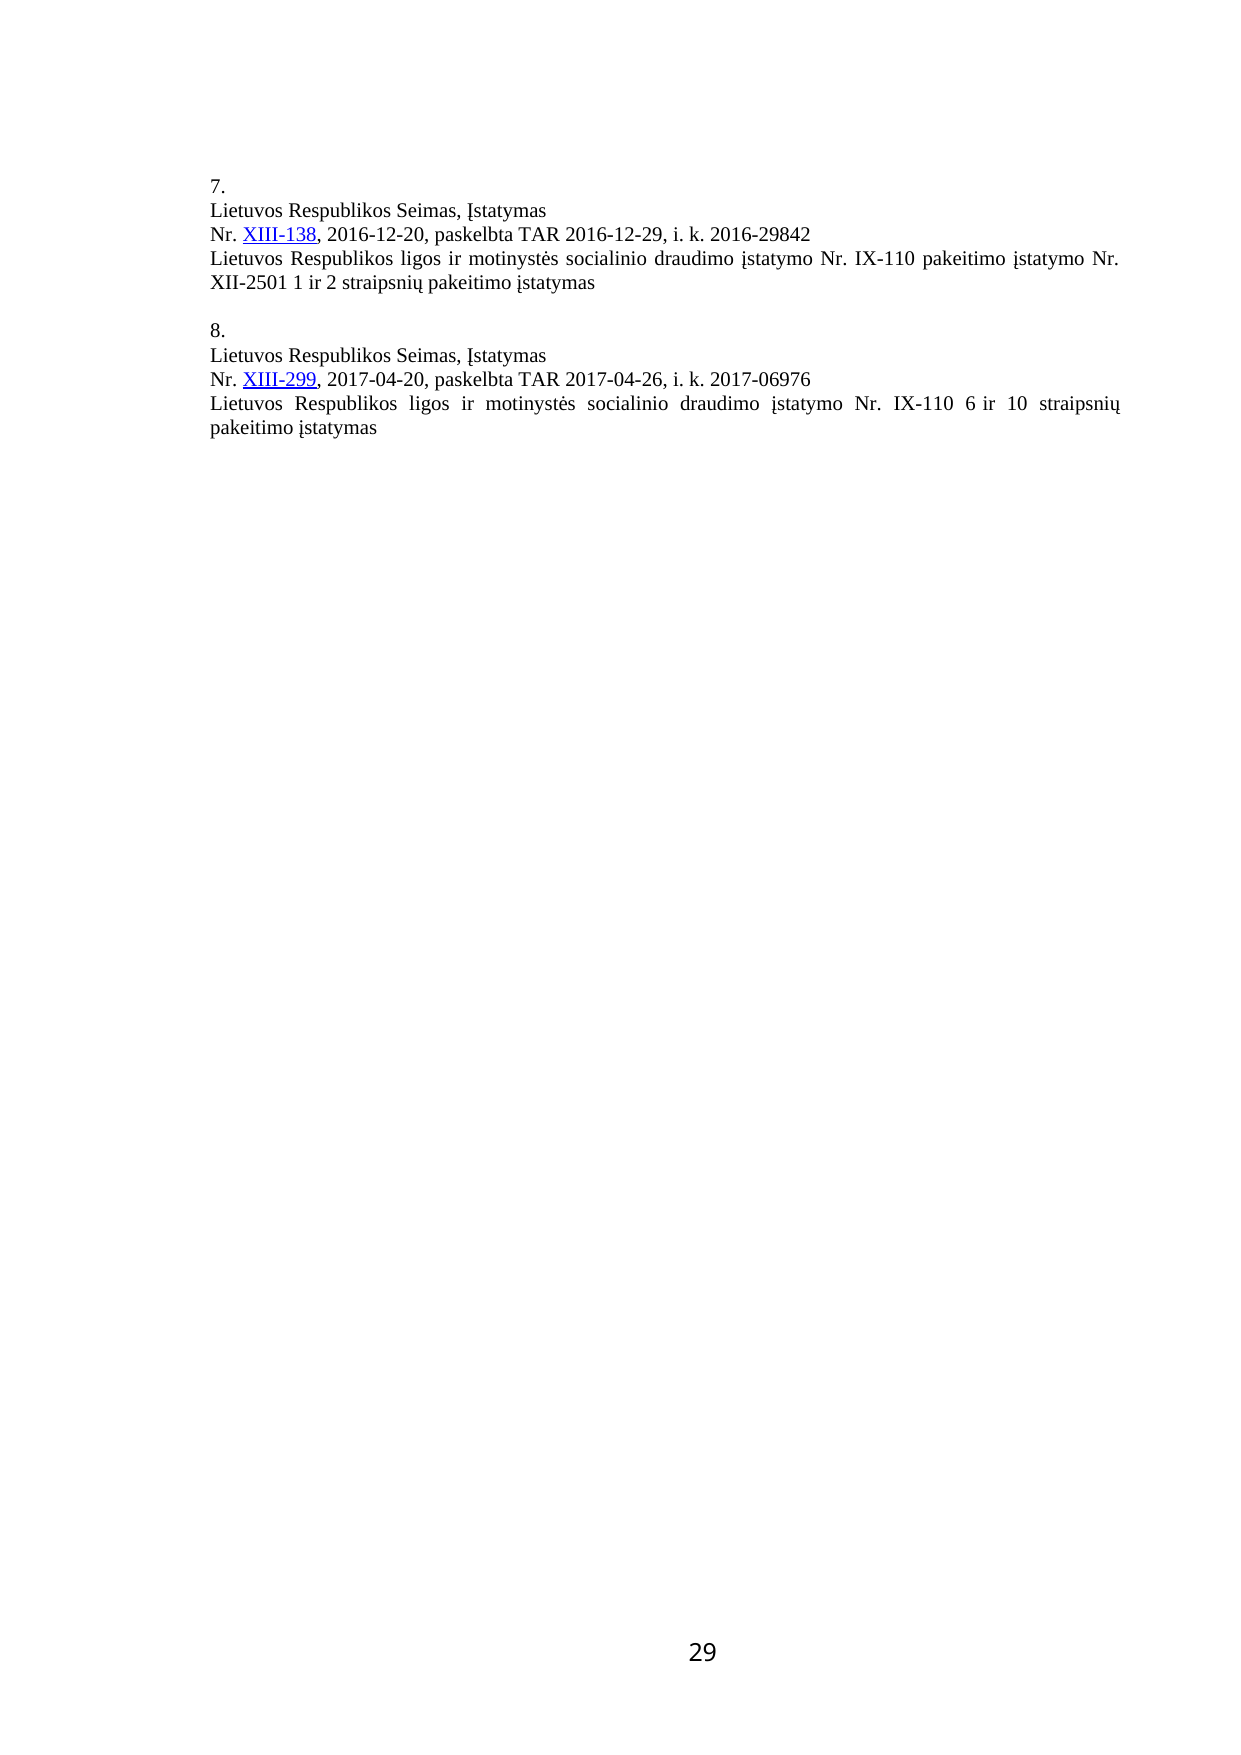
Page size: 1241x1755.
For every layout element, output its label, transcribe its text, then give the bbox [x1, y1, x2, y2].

text Nr. XIII-299, 2017-04-20, paskelbta TAR 2017-04-26, i. k. 2017-06976 [210, 367, 1120, 391]
text 7. [210, 174, 1120, 198]
text Nr. XIII-138, 2016-12-20, paskelbta TAR 2016-12-29, i. k. 2016-29842 [210, 222, 1120, 246]
text Lietuvos Respublikos Seimas, Įstatymas [210, 342, 1120, 367]
text Lietuvos Respublikos ligos ir motinystės socialinio draudimo įstatymo Nr. IX-110 6 ir 10 straipsnių pakeitimo įstatymas [210, 391, 1120, 439]
text Lietuvos Respublikos Seimas, Įstatymas [210, 198, 1120, 222]
text 8. [210, 318, 1120, 342]
text Lietuvos Respublikos ligos ir motinystės socialinio draudimo įstatymo Nr. IX-110 pakeitimo įstatymo Nr. XII-2501 1 ir 2 straipsnių pakeitimo įstatymas [210, 246, 1120, 294]
